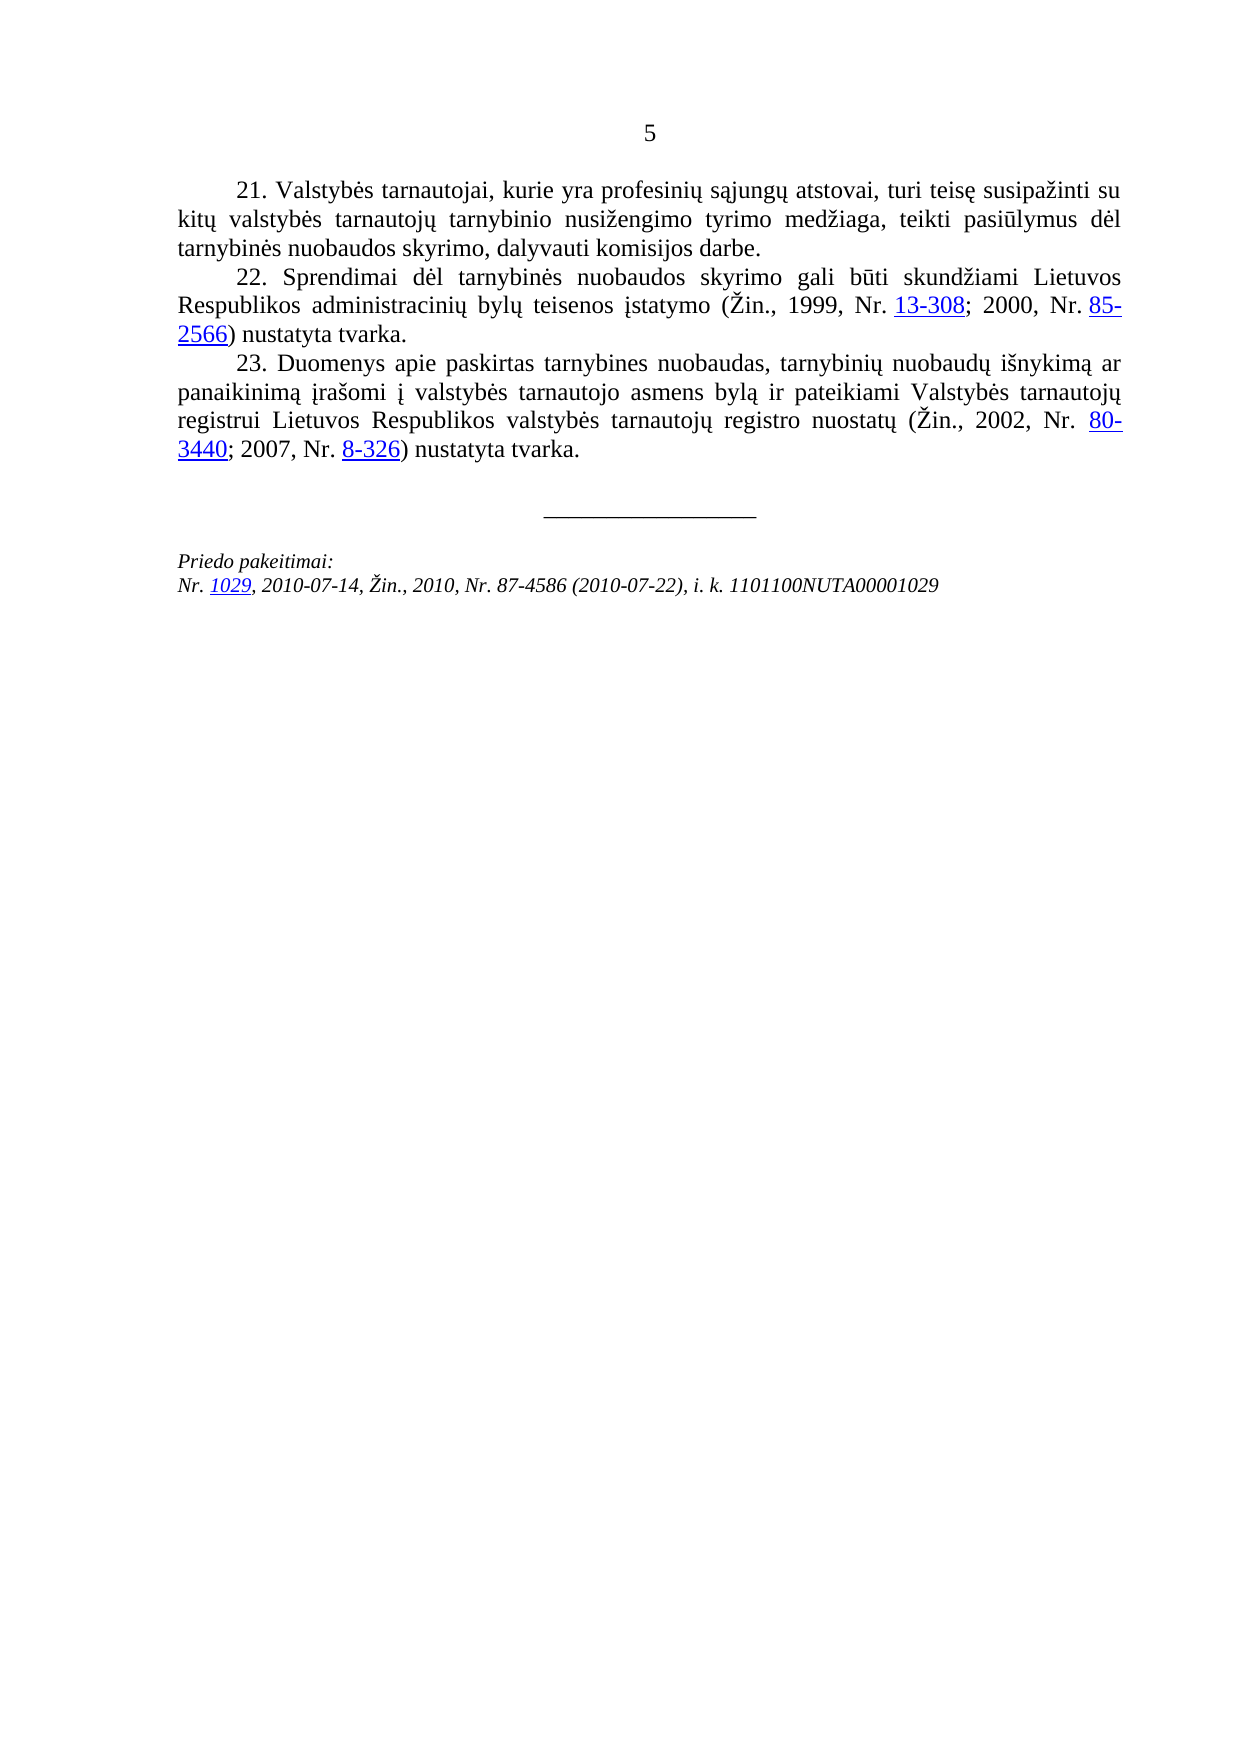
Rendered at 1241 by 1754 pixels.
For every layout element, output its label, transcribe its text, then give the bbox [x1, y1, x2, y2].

text _________________ [177, 492, 1122, 521]
text Priedo pakeitimai: [177, 549, 1122, 573]
text 22. Sprendimai dėl tarnybinės nuobaudos skyrimo gali būti skundžiami Lietuvos Respublikos administracinių bylų teisenos įstatymo (Žin., 1999, Nr. 13-308; 2000, Nr. 85-2566) nustatyta tvarka. [177, 262, 1122, 348]
text 23. Duomenys apie paskirtas tarnybines nuobaudas, tarnybinių nuobaudų išnykimą ar panaikinimą įrašomi į valstybės tarnautojo asmens bylą ir pateikiami Valstybės tarnautojų registrui Lietuvos Respublikos valstybės tarnautojų registro nuostatų (Žin., 2002, Nr. 80-3440; 2007, Nr. 8-326) nustatyta tvarka. [177, 348, 1122, 463]
text Nr. 1029, 2010-07-14, Žin., 2010, Nr. 87-4586 (2010-07-22), i. k. 1101100NUTA00001029 [177, 573, 1122, 597]
text 21. Valstybės tarnautojai, kurie yra profesinių sąjungų atstovai, turi teisę susipažinti su kitų valstybės tarnautojų tarnybinio nusižengimo tyrimo medžiaga, teikti pasiūlymus dėl tarnybinės nuobaudos skyrimo, dalyvauti komisijos darbe. [177, 176, 1122, 262]
